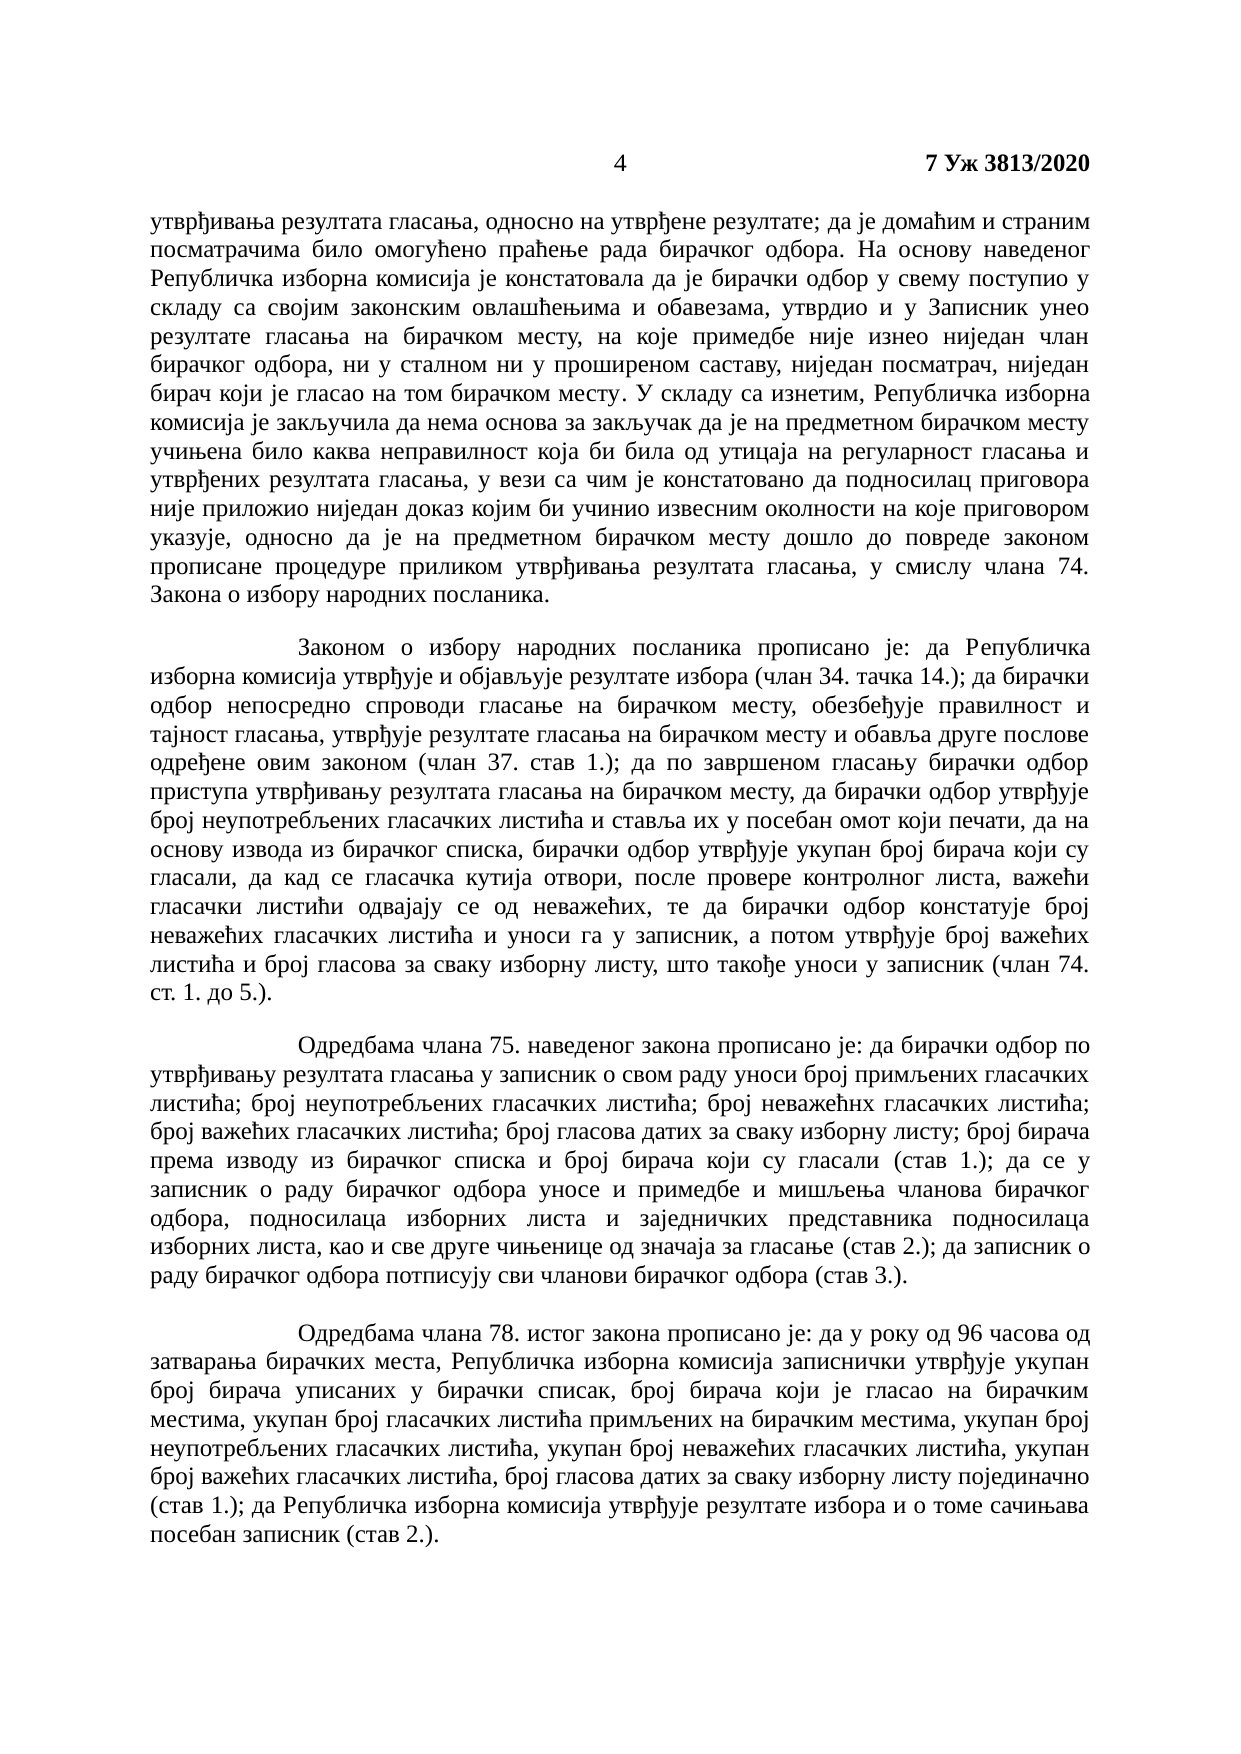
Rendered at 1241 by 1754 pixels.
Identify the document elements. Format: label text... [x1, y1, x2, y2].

text Одредбама члана 75. наведеног закона прописано је: да бирачки одбор по утврђивању резултата гласања у записник о свом раду уноси број примљених гласачких листића; број неупотребљених гласачких листића; број неважећнх гласачких листића; број важећих гласачких листића; број гласова датих за сваку изборну листу; број бирача према изводу из бирачког списка и број бирача који су гласали (став 1.); да се у записник о раду бирачког одбора уносе и примедбе и мишљења чланова бирачког одбора, подносилаца изборних листа и заједничких представника подносилаца изборних листа, као и све друге чињенице од значаја за гласање (став 2.); да записник о раду бирачког одбора потписују сви чланови бирачког одбора (став 3.). [150, 1030, 1091, 1289]
text утврђивања резултата гласања, односно на утврђене резултате; да је домаћим и страним посматрачима било омогућено праћење рада бирачког одбора. На основу наведеног Републичка изборна комисија је констатовала да је бирачки одбор у свему поступио у складу са својим законским овлашћењима и обавезама, утврдио и у Записник унео резултате гласања на бирачком месту, на које примедбе није изнео ниједан члан бирачког одбора, ни у сталном ни у проширеном саставу, ниједан посматрач, ниједан бирач који је гласао на том бирачком месту. У складу са изнетим, Републичка изборна комисија је закључила да нема основа за закључак да је на предметном бирачком месту учињена било каква неправилност која би била од утицаја на регуларност гласања и утврђених резултата гласања, у вези са чим је констатовано да подносилац приговора није приложио ниједан доказ којим би учинио извесним околности на које приговором указује, односно да је на предметном бирачком месту дошло до повреде законом прописане процедуре приликом утврђивања резултата гласања, у смислу члана 74. Закона о избору народних посланика. [150, 206, 1091, 608]
text Одредбама члана 78. истог закона прописано је: да у року од 96 часова од затварања бирачких места, Републичка изборна комисија записнички утврђује укупан број бирача уписаних у бирачки списак, број бирача који је гласао на бирачким местима, укупан број гласачких листића примљених на бирачким местима, укупан број неупотребљених гласачких листића, укупан број неважећих гласачких листића, укупан број важећих гласачких листића, број гласова датих за сваку изборну листу појединачно (став 1.); да Републичка изборна комисија утврђује резултате избора и о томе сачињава посебан записник (став 2.). [150, 1289, 1091, 1548]
text Законом о избору народних посланика прописано је: да Републичка изборна комисија утврђује и објављује резултате избора (члан 34. тачка 14.); да бирачки одбор непосредно спроводи гласање на бирачком месту, обезбеђује правилност и тајност гласања, утврђује резултате гласања на бирачком месту и обавља друге послове одређене овим законом (члан 37. став 1.); да по завршеном гласању бирачки одбор приступа утврђивању резултата гласања на бирачком месту, да бирачки одбор утврђује број неупотребљених гласачких листића и ставља их у посебан омот који печати, да на основу извода из бирачког списка, бирачки одбор утврђује укупан број бирача који су гласали, да кад се гласачка кутија отвори, после провере контролног листа, важећи гласачки листићи одвајају се од неважећих, те да бирачки одбор констатује број неважећих гласачких листића и уноси га у записник, а потом утврђује број важећих листића и број гласова за сваку изборну листу, што такође уноси у записник (члан 74. ст. 1. до 5.). [150, 632, 1091, 1006]
